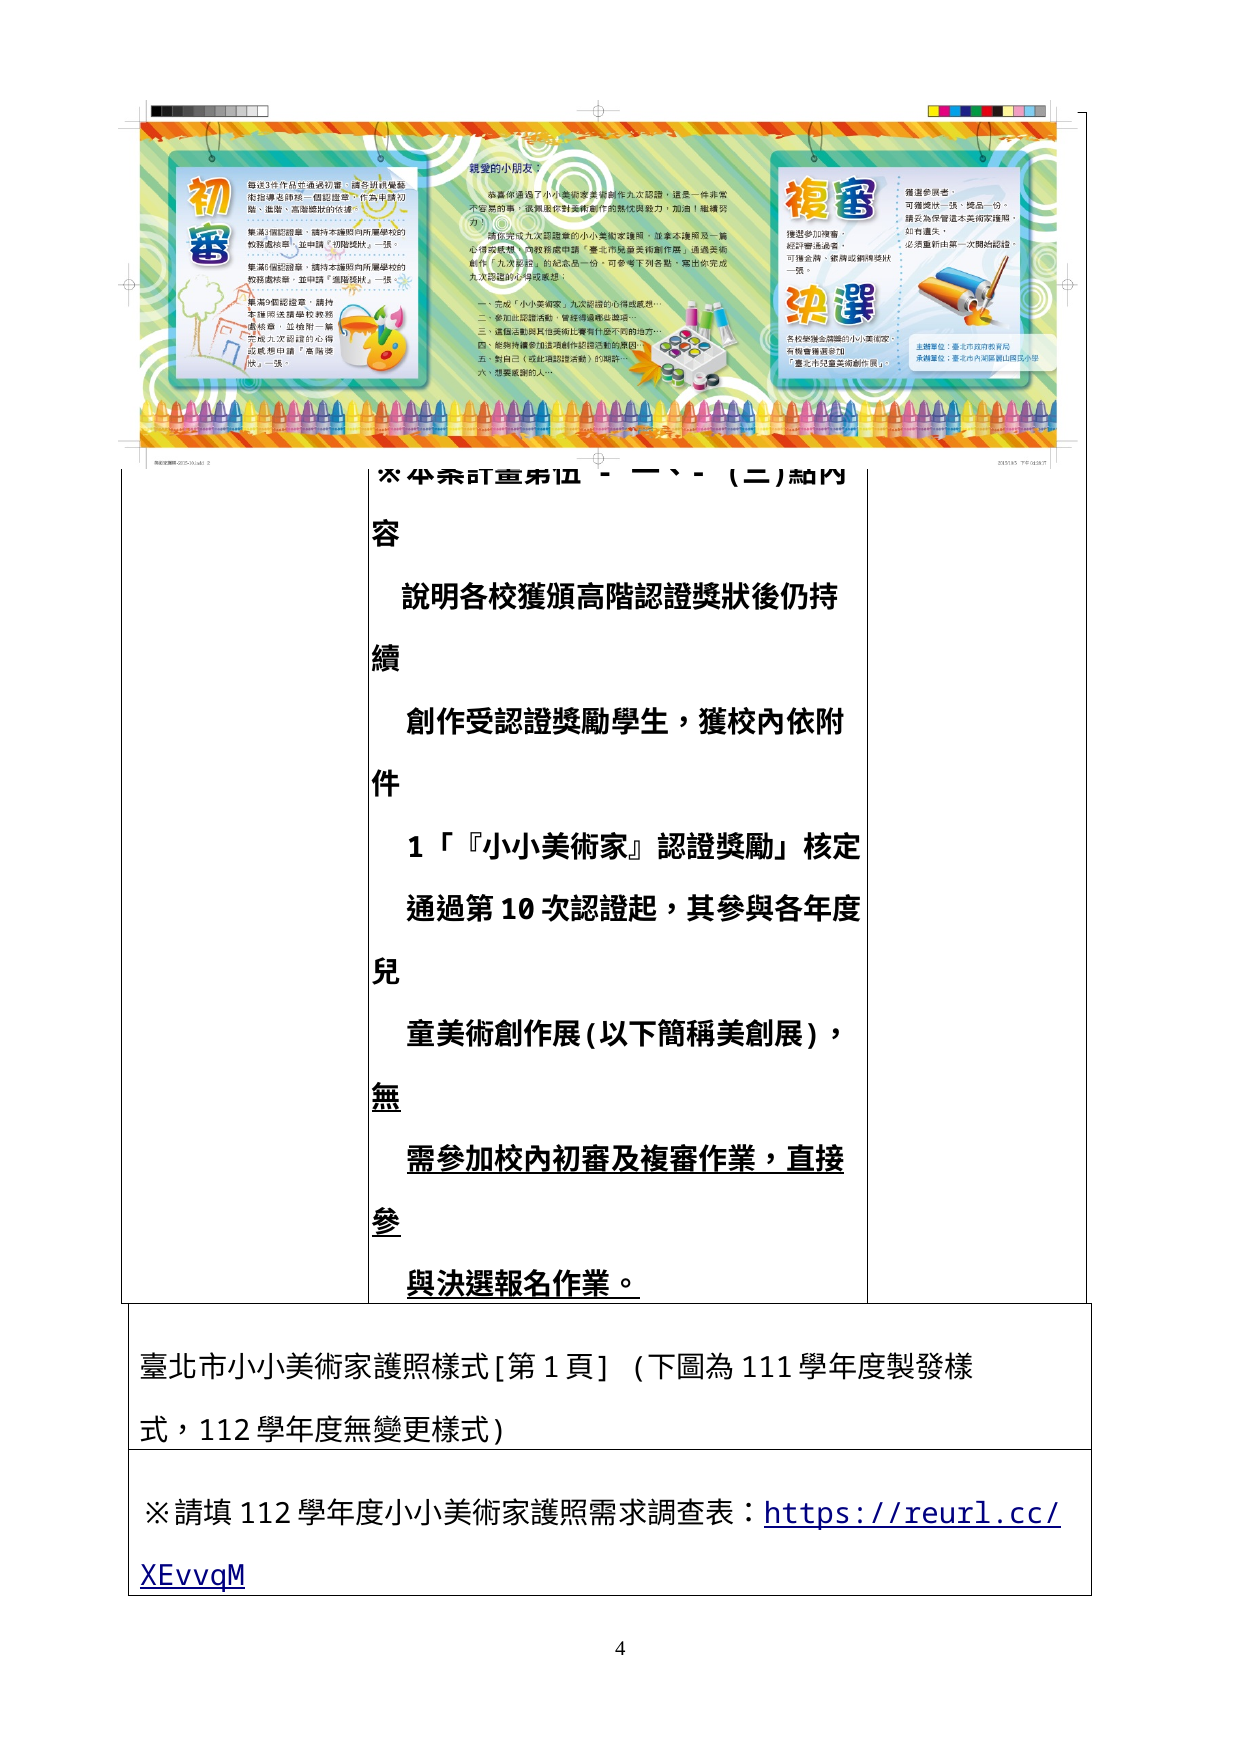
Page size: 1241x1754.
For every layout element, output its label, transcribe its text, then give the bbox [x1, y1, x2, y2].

table_cell [1097, 427, 1103, 1303]
table_cell [1087, 238, 1097, 427]
table_cell [1092, 1303, 1103, 1449]
table_cell [868, 113, 1086, 1303]
table_cell [1097, 238, 1103, 427]
table_cell [1087, 112, 1097, 238]
table_cell [122, 1304, 128, 1449]
table_cell [1092, 1449, 1103, 1594]
table_cell [1097, 112, 1103, 238]
table_cell [122, 1449, 128, 1594]
table_cell [122, 469, 368, 1303]
table_cell [1087, 427, 1097, 1303]
table_cell 臺北市小小美術家護照樣式[第1頁] (下圖為111學年度製發樣式，112學年度無變更樣式) [129, 1304, 1091, 1449]
table_cell ※請填112學年度小小美術家護照需求調查表：https://reurl.cc/XEvvqM [129, 1450, 1091, 1594]
table_cell ※本案計畫第伍 - 一、- (三)點內容 說明各校獲頒高階認證獎狀後仍持續 創作受認證獎勵學生，獲校內依附件 1「『小小美術家』認證獎勵」核定 通過第10次認證起，其參與各年度兒 童美術創作展(以下簡稱美創展)，無 需參加校內初審及複審作業，直接參 與決選報名作業。 [369, 469, 867, 1303]
